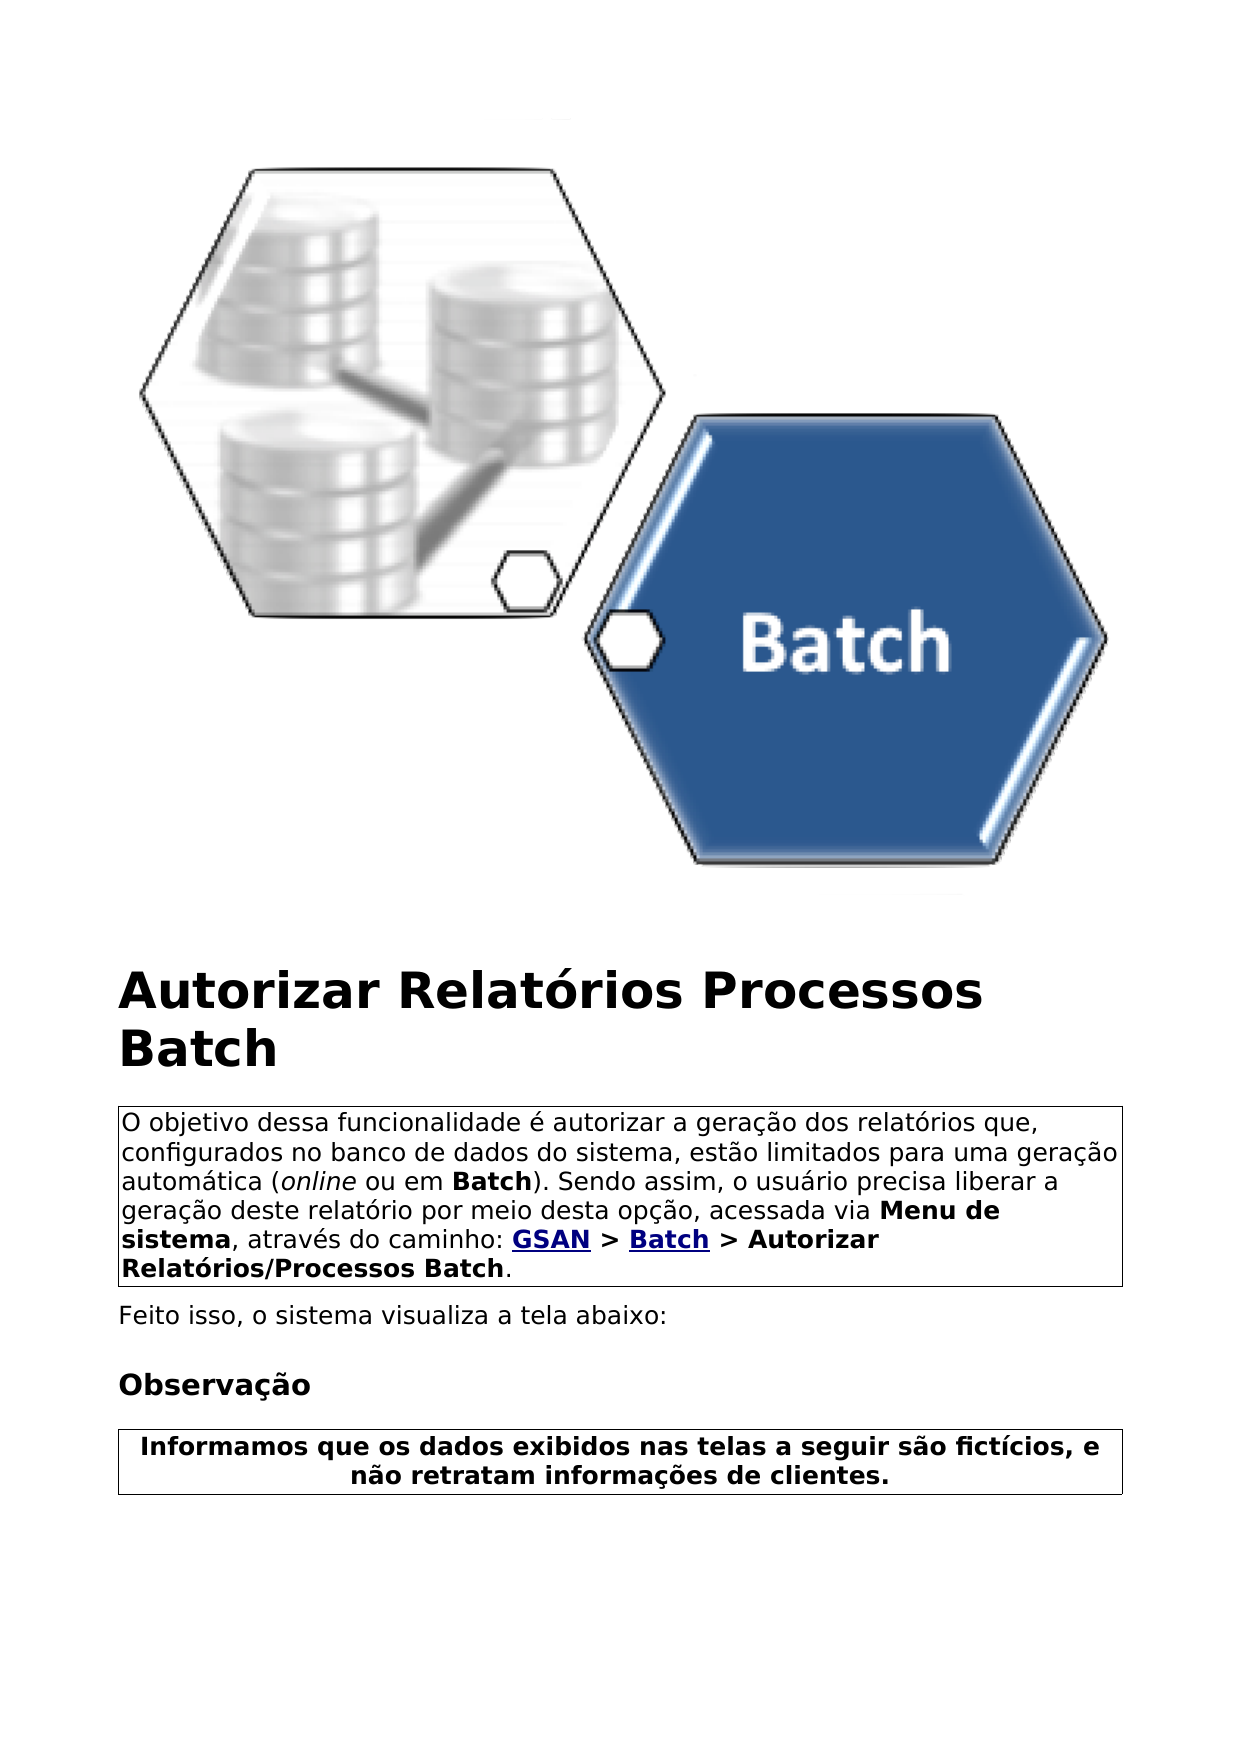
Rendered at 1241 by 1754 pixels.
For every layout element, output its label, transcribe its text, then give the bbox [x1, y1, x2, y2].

text Feito isso, o sistema visualiza a tela abaixo: [118, 1301, 1122, 1331]
subtitle Autorizar Relatórios Processos Batch [118, 962, 1122, 1078]
subtitle Observação [118, 1368, 1122, 1402]
table_header O objetivo dessa funcionalidade é autorizar a geração dos relatórios que, configurados no banco de dados do sistema, estão limitados para uma geração automática (online ou em Batch). Sendo assim, o usuário precisa liberar a geração deste relatório por meio desta opção, acessada via Menu de sistema, através do caminho: GSAN > Batch > Autorizar Relatórios/Processos Batch. [119, 1107, 1122, 1286]
table_header Informamos que os dados exibidos nas telas a seguir são fictícios, e não retratam informações de clientes. [119, 1430, 1122, 1493]
picture [118, 118, 1123, 896]
